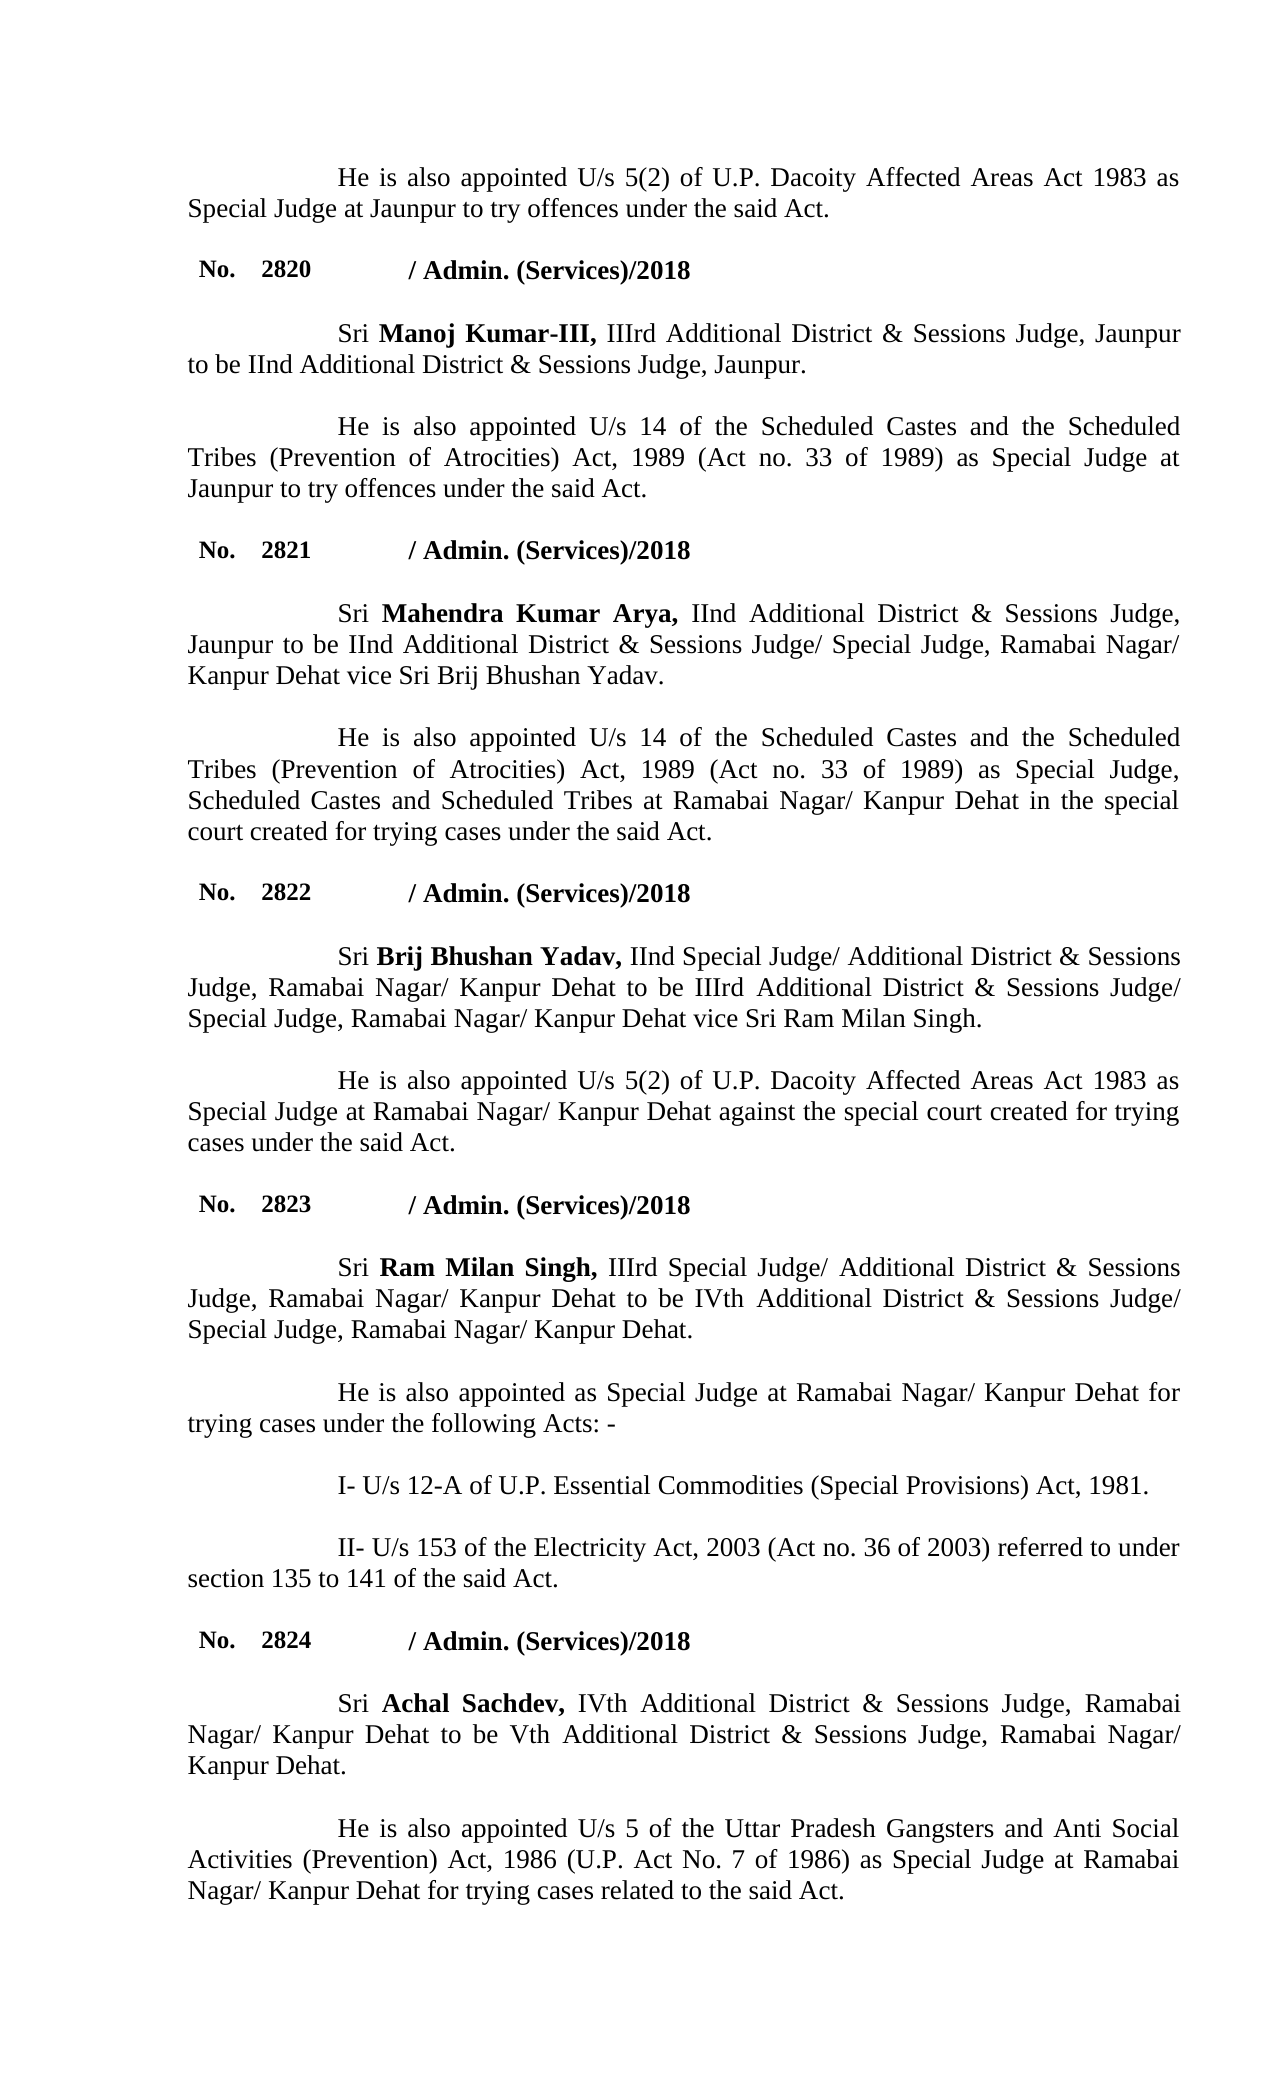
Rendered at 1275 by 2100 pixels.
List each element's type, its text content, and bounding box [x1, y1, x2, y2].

text II- U/s 153 of the Electricity Act, 2003 (Act no. 36 of 2003) referred to under section 135 to 141 of the said Act. [187, 1531, 1181, 1594]
table_header / Admin. (Services)/2018 [391, 1189, 737, 1220]
text He is also appointed U/s 14 of the Scheduled Castes and the Scheduled Tribes (Prevention of Atrocities) Act, 1989 (Act no. 33 of 1989) as Special Judge at Jaunpur to try offences under the said Act. [187, 410, 1181, 503]
table_header 2824 [250, 1625, 391, 1656]
table_header 2823 [250, 1189, 391, 1220]
table_header No. [188, 254, 250, 286]
text He is also appointed U/s 5(2) of U.P. Dacoity Affected Areas Act 1983 as Special Judge at Ramabai Nagar/ Kanpur Dehat against the special court created for trying cases under the said Act. [187, 1064, 1181, 1158]
text Sri Manoj Kumar-III, IIIrd Additional District & Sessions Judge, Jaunpur to be IInd Additional District & Sessions Judge, Jaunpur. [187, 317, 1181, 379]
table_header 2822 [250, 877, 391, 908]
table_header 2820 [250, 254, 391, 286]
text Sri Ram Milan Singh, IIIrd Special Judge/ Additional District & Sessions Judge, Ramabai Nagar/ Kanpur Dehat to be IVth Additional District & Sessions Judge/ Special Judge, Ramabai Nagar/ Kanpur Dehat. [187, 1251, 1181, 1344]
table_header / Admin. (Services)/2018 [391, 877, 737, 908]
text Sri Mahendra Kumar Arya, IInd Additional District & Sessions Judge, Jaunpur to be IInd Additional District & Sessions Judge/ Special Judge, Ramabai Nagar/ Kanpur Dehat vice Sri Brij Bhushan Yadav. [187, 597, 1181, 690]
table_header No. [188, 1625, 250, 1656]
text He is also appointed as Special Judge at Ramabai Nagar/ Kanpur Dehat for trying cases under the following Acts: - [187, 1376, 1181, 1438]
table_header / Admin. (Services)/2018 [391, 1625, 737, 1656]
text He is also appointed U/s 5 of the Uttar Pradesh Gangsters and Anti Social Activities (Prevention) Act, 1986 (U.P. Act No. 7 of 1986) as Special Judge at Ramabai Nagar/ Kanpur Dehat for trying cases related to the said Act. [187, 1812, 1181, 1905]
text He is also appointed U/s 5(2) of U.P. Dacoity Affected Areas Act 1983 as Special Judge at Jaunpur to try offences under the said Act. [187, 161, 1181, 223]
table_header No. [188, 535, 250, 566]
text Sri Brij Bhushan Yadav, IInd Special Judge/ Additional District & Sessions Judge, Ramabai Nagar/ Kanpur Dehat to be IIIrd Additional District & Sessions Judge/ Special Judge, Ramabai Nagar/ Kanpur Dehat vice Sri Ram Milan Singh. [187, 939, 1181, 1033]
table_header No. [188, 1189, 250, 1220]
text He is also appointed U/s 14 of the Scheduled Castes and the Scheduled Tribes (Prevention of Atrocities) Act, 1989 (Act no. 33 of 1989) as Special Judge, Scheduled Castes and Scheduled Tribes at Ramabai Nagar/ Kanpur Dehat in the special court created for trying cases under the said Act. [187, 722, 1181, 846]
table_header / Admin. (Services)/2018 [391, 254, 737, 286]
text Sri Achal Sachdev, IVth Additional District & Sessions Judge, Ramabai Nagar/ Kanpur Dehat to be Vth Additional District & Sessions Judge, Ramabai Nagar/ Kanpur Dehat. [187, 1687, 1181, 1781]
table_header 2821 [250, 535, 391, 566]
table_header / Admin. (Services)/2018 [391, 535, 737, 566]
text I- U/s 12-A of U.P. Essential Commodities (Special Provisions) Act, 1981. [187, 1469, 1181, 1500]
table_header No. [188, 877, 250, 908]
